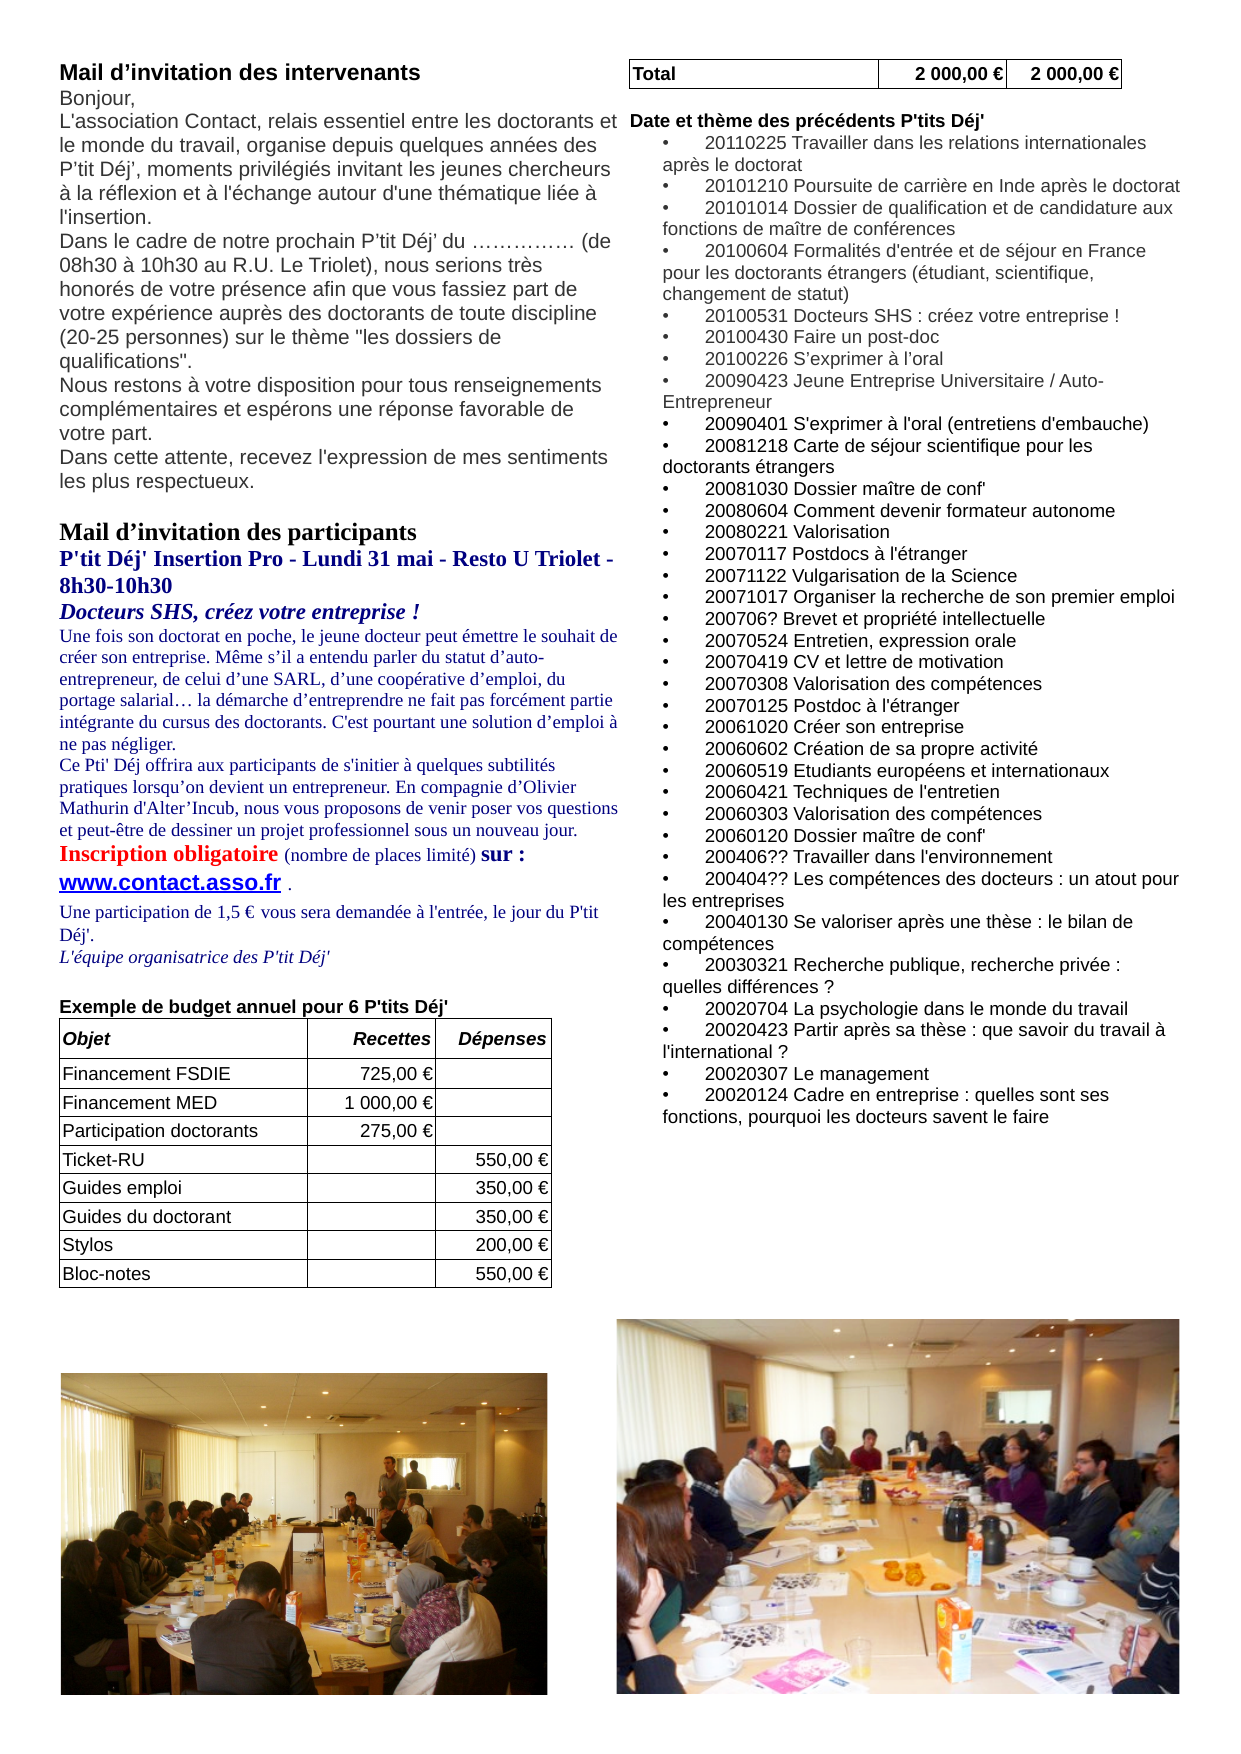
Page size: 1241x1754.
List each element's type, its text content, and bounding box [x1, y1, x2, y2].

table_cell 350,00 € [436, 1203, 551, 1230]
list 20071122 Vulgarisation de la Science [662, 564, 1181, 586]
list 20090401 S'exprimer à l'oral (entretiens d'embauche) [662, 413, 1181, 434]
table_cell [436, 1059, 551, 1088]
table_cell [308, 1203, 435, 1230]
list 20081218 Carte de séjour scientifique pour les doctorants étrangers [662, 434, 1181, 478]
list 20101210 Poursuite de carrière en Inde après le doctorat [662, 175, 1181, 197]
text Date et thème des précédents P'tits Déj' [629, 110, 1181, 132]
list 20020423 Partir après sa thèse : que savoir du travail à l'international ? [662, 1019, 1181, 1062]
text P'tit Déj' Insertion Pro - Lundi 31 mai - Resto U Triolet - 8h30-10h30 Docteurs SHS, créez votre entreprise ! Une fois son doctorat en poche, le jeune docteur peut émettre le souhait de créer son entreprise. Même s’il a entendu parler du statut d’auto-entrepreneur, de celui d’une SARL, d’une coopérative d’emploi, du portage salarial… la démarche d’entreprendre ne fait pas forcément partie intégrante du cursus des doctorants. C'est pourtant une solution d’emploi à ne pas négliger. Ce Pti' Déj offrira aux participants de s'initier à quelques subtilités pratiques lorsqu’on devient un entrepreneur. En compagnie d’Olivier Mathurin d'Alter’Incub, nous vous proposons de venir poser vos questions et peut-être de dessiner un projet professionnel sous un nouveau jour. Inscription obligatoire (nombre de places limité) sur : www.contact.asso.fr . Une participation de 1,5 € vous sera demandée à l'entrée, le jour du P'tit Déj'. L'équipe organisatrice des P'tit Déj' [59, 546, 621, 967]
table_cell 2 000,00 € [879, 60, 1006, 87]
table_header Recettes [308, 1019, 435, 1058]
list 20060421 Techniques de l'entretien [662, 781, 1181, 803]
list 20070419 CV et lettre de motivation [662, 651, 1181, 673]
picture [616, 1319, 1180, 1694]
list 20020124 Cadre en entreprise : quelles sont ses fonctions, pourquoi les docteurs savent le faire [662, 1084, 1181, 1127]
list 20030321 Recherche publique, recherche privée : quelles différences ? [662, 954, 1181, 997]
table_cell Guides du doctorant [60, 1203, 307, 1230]
table_header Objet [60, 1019, 307, 1058]
subtitle Exemple de budget annuel pour 6 P'tits Déj' [59, 996, 621, 1017]
list 20100604 Formalités d'entrée et de séjour en France pour les doctorants étrangers (étudiant, scientifique, changement de statut) [662, 240, 1181, 304]
table_cell [436, 1117, 551, 1145]
table_cell [308, 1231, 435, 1258]
table_cell 200,00 € [436, 1231, 551, 1258]
table_cell Stylos [60, 1231, 307, 1258]
list 20070524 Entretien, expression orale [662, 629, 1181, 651]
list 20110225 Travailler dans les relations internationales après le doctorat [662, 132, 1181, 175]
table_cell Total [630, 60, 878, 87]
table_cell Participation doctorants [60, 1117, 307, 1145]
table_cell [436, 1089, 551, 1116]
list 20100430 Faire un post-doc [662, 326, 1181, 348]
list 20100531 Docteurs SHS : créez votre entreprise ! [662, 304, 1181, 326]
list 200706? Brevet et propriété intellectuelle [662, 608, 1181, 629]
table_cell 350,00 € [436, 1174, 551, 1202]
list 20071017 Organiser la recherche de son premier emploi [662, 586, 1181, 608]
list 20020704 La psychologie dans le monde du travail [662, 997, 1181, 1019]
list 20060602 Création de sa propre activité [662, 738, 1181, 759]
list 20060120 Dossier maître de conf' [662, 824, 1181, 846]
text Bonjour, L'association Contact, relais essentiel entre les doctorants et le monde du travail, organise depuis quelques années des P’tit Déj’, moments privilégiés invitant les jeunes chercheurs à la réflexion et à l'échange autour d'une thématique liée à l'insertion. Dans le cadre de notre prochain P’tit Déj’ du …………… (de 08h30 à 10h30 au R.U. Le Triolet), nous serions très honorés de votre présence afin que vous fassiez part de votre expérience auprès des doctorants de toute discipline (20-25 personnes) sur le thème "les dossiers de qualifications". Nous restons à votre disposition pour tous renseignements complémentaires et espérons une réponse favorable de votre part. Dans cette attente, recevez l'expression de mes sentiments les plus respectueux. [59, 85, 621, 493]
table_cell Financement MED [60, 1089, 307, 1116]
table_cell 550,00 € [436, 1260, 551, 1287]
table_cell [308, 1146, 435, 1173]
list 20101014 Dossier de qualification et de candidature aux fonctions de maître de conférences [662, 197, 1181, 240]
list 20081030 Dossier maître de conf' [662, 478, 1181, 499]
table_cell Ticket-RU [60, 1146, 307, 1173]
table_cell Financement FSDIE [60, 1059, 307, 1088]
list 200406?? Travailler dans l'environnement [662, 846, 1181, 868]
list 20080221 Valorisation [662, 521, 1181, 543]
list 20070308 Valorisation des compétences [662, 673, 1181, 694]
table_cell 275,00 € [308, 1117, 435, 1145]
list 20060303 Valorisation des compétences [662, 803, 1181, 824]
list 20080604 Comment devenir formateur autonome [662, 499, 1181, 521]
list 20040130 Se valoriser après une thèse : le bilan de compétences [662, 911, 1181, 954]
list 20090423 Jeune Entreprise Universitaire / Auto-Entrepreneur [662, 369, 1181, 413]
list 20100226 S’exprimer à l’oral [662, 348, 1181, 369]
table_cell 725,00 € [308, 1059, 435, 1088]
table_cell 1 000,00 € [308, 1089, 435, 1116]
table_header Dépenses [436, 1019, 551, 1058]
list 20070125 Postdoc à l'étranger [662, 694, 1181, 716]
table_cell [308, 1174, 435, 1202]
subtitle Mail d’invitation des participants [59, 517, 621, 546]
table_cell Bloc-notes [60, 1260, 307, 1287]
list 20070117 Postdocs à l'étranger [662, 543, 1181, 564]
list 20060519 Etudiants européens et internationaux [662, 759, 1181, 781]
table_cell Guides emploi [60, 1174, 307, 1202]
text Mail d’invitation des intervenants [59, 59, 621, 85]
list 20020307 Le management [662, 1062, 1181, 1084]
table_cell 2 000,00 € [1007, 60, 1121, 87]
list 200404?? Les compétences des docteurs : un atout pour les entreprises [662, 868, 1181, 911]
list 20061020 Créer son entreprise [662, 716, 1181, 738]
picture [60, 1373, 548, 1695]
table_cell [308, 1260, 435, 1287]
table_cell 550,00 € [436, 1146, 551, 1173]
